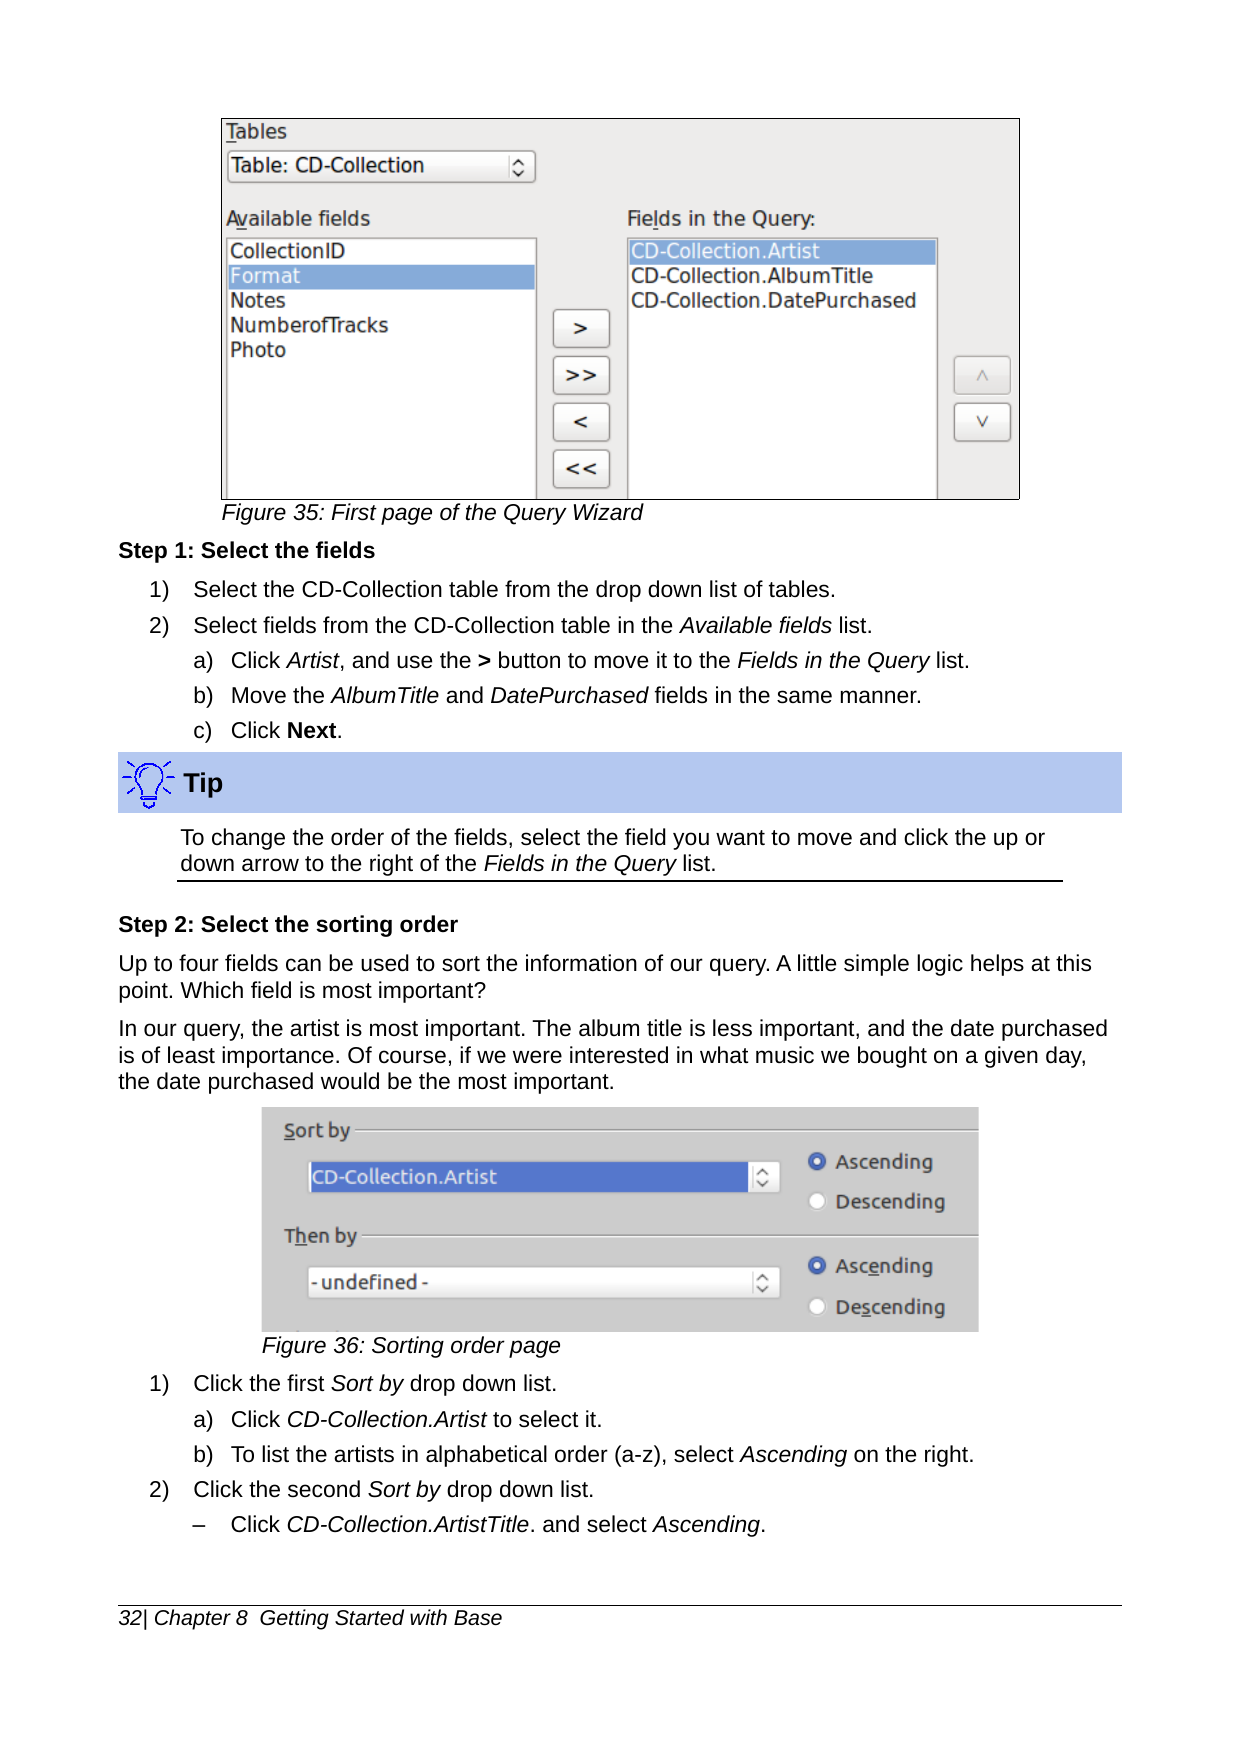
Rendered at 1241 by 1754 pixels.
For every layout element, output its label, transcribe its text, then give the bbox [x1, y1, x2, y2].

subtitle Tip [118, 752, 1122, 813]
list Click CD-Collection.ArtistTitle. and select Ascending. [192, 1511, 1122, 1538]
picture [261, 1107, 979, 1332]
list Select fields from the CD-Collection table in the Available fields list. [169, 612, 1122, 638]
text Figure 35: First page of the Query Wizard [221, 500, 1019, 526]
text Figure 36: Sorting order page [262, 1332, 979, 1358]
list To list the artists in alphabetical order (a-z), select Ascending on the right. [193, 1441, 1122, 1467]
list Click Artist, and use the > button to move it to the Fields in the Query list. [193, 647, 1122, 673]
list Click Next. [193, 717, 1122, 743]
list Click the first Sort by drop down list. [169, 1370, 1122, 1397]
list Click CD-Collection.Artist to select it. [193, 1406, 1122, 1432]
text In our query, the artist is most important. The album title is less important, and the date purchased is of least importance. Of course, if we were interested in what music we bought on a given day, the date purchased would be the most important. [118, 1015, 1122, 1094]
picture [119, 753, 179, 813]
list Move the AlbumTitle and DatePurchased fields in the same manner. [193, 682, 1122, 708]
text To change the order of the fields, select the field you want to move and click the up or down arrow to the right of the Fields in the Query list. [177, 821, 1063, 880]
list Click the second Sort by drop down list. [169, 1476, 1122, 1502]
text Step 2: Select the sorting order [118, 911, 1122, 938]
list Select the CD-Collection table from the drop down list of tables. [169, 576, 1122, 603]
picture [222, 119, 1019, 499]
text Up to four fields can be used to sort the information of our query. A little simple logic helps at this point. Which field is most important? [118, 950, 1122, 1003]
text Step 1: Select the fields [118, 537, 1122, 564]
